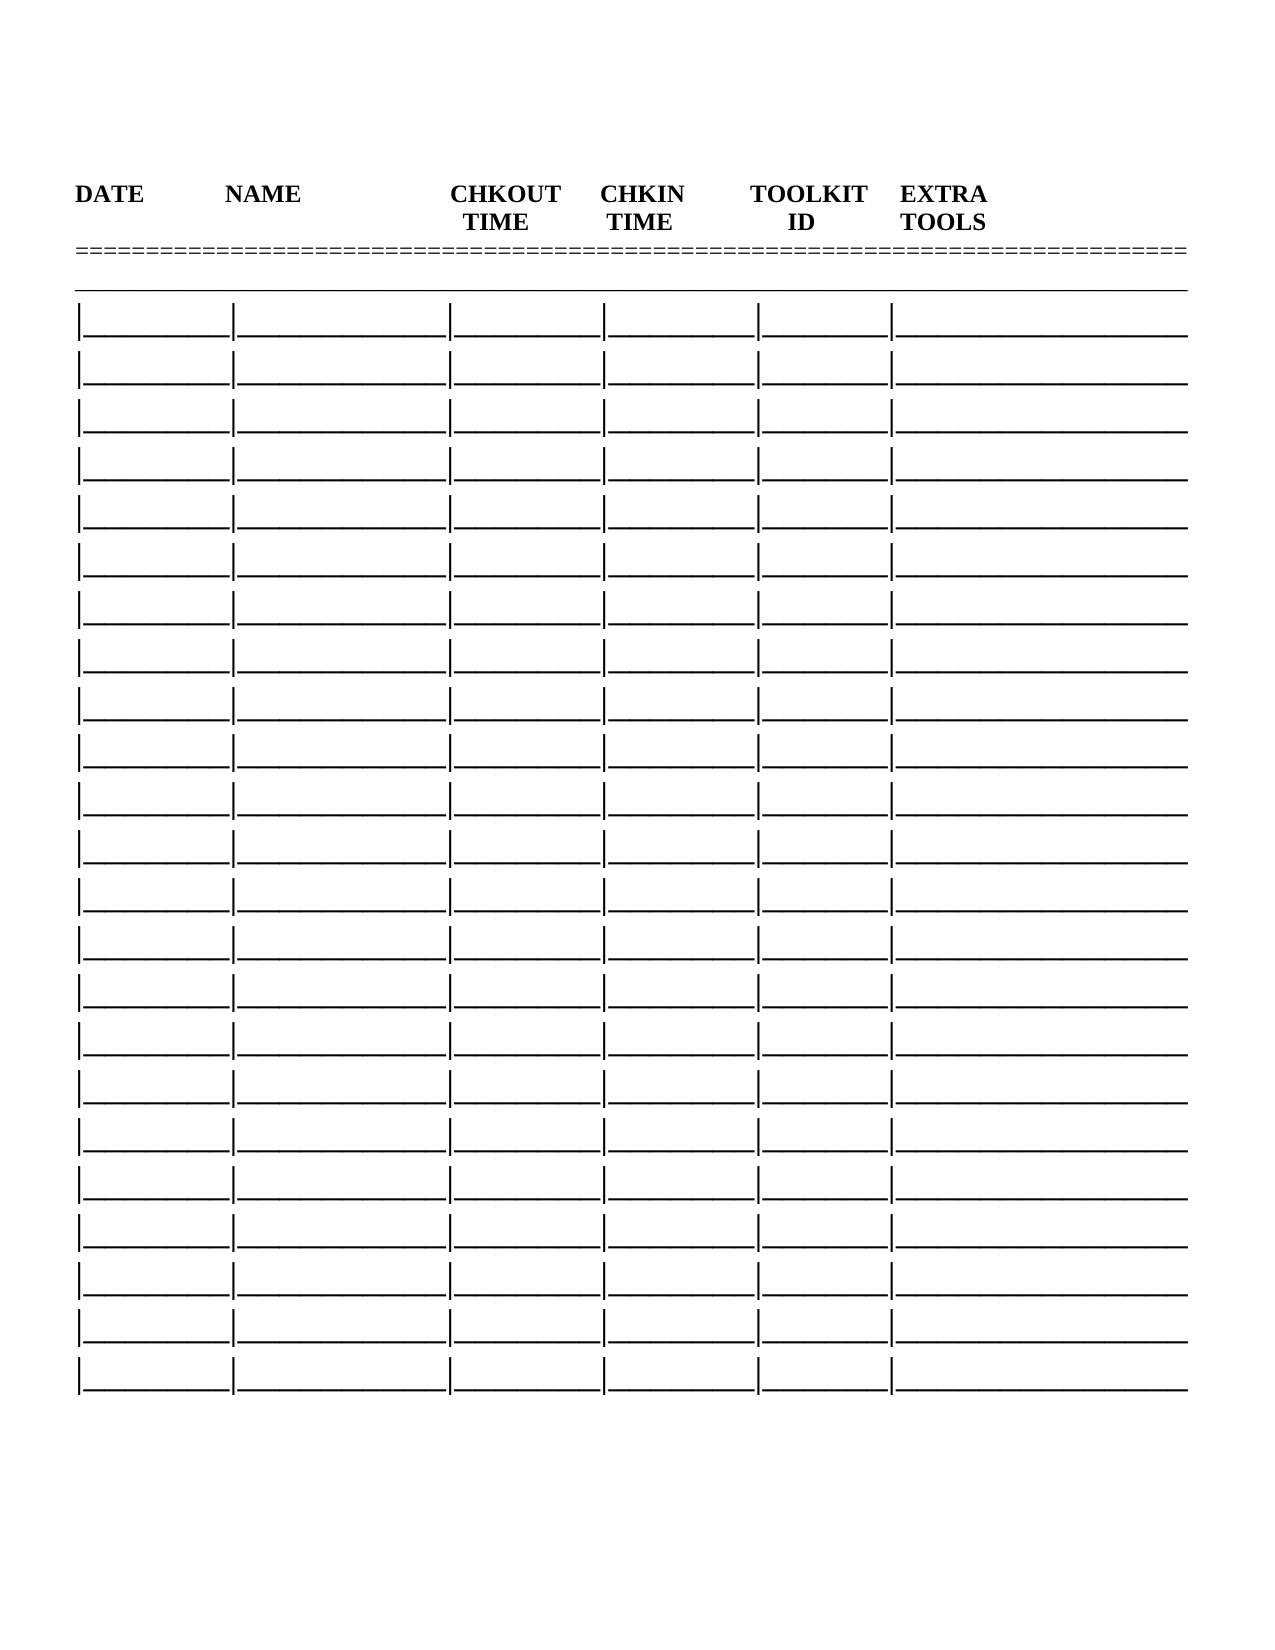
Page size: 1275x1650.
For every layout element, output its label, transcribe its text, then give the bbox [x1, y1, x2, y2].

text |_______|__________|_______|_______|______|______________ [75, 1012, 1200, 1060]
text |_______|__________|_______|_______|______|______________ [75, 917, 1200, 964]
text |_______|__________|_______|_______|______|______________ [75, 964, 1200, 1012]
text =============================================================================== [75, 236, 1200, 265]
text |_______|__________|_______|_______|______|______________ [75, 1252, 1200, 1300]
text |_______|__________|_______|_______|______|______________ [75, 533, 1200, 581]
text |_______|__________|_______|_______|______|______________ [75, 1060, 1200, 1108]
text _________________________________________________________________________________________ [75, 265, 1200, 294]
text |_______|__________|_______|_______|______|______________ [75, 485, 1200, 533]
text |_______|__________|_______|_______|______|______________ [75, 1204, 1200, 1252]
text |_______|__________|_______|_______|______|______________ [75, 1108, 1200, 1156]
text TIME TIME ID TOOLS [75, 207, 1200, 236]
text |_______|__________|_______|_______|______|______________ [75, 1300, 1200, 1348]
text |_______|__________|_______|_______|______|______________ [75, 389, 1200, 437]
text |_______|__________|_______|_______|______|______________ [75, 437, 1200, 485]
text |_______|__________|_______|_______|______|______________ [75, 581, 1200, 629]
text |_______|__________|_______|_______|______|______________ [75, 677, 1200, 725]
text |_______|__________|_______|_______|______|______________ [75, 629, 1200, 677]
text |_______|__________|_______|_______|______|______________ [75, 821, 1200, 869]
text |_______|__________|_______|_______|______|______________ [75, 725, 1200, 773]
text |_______|__________|_______|_______|______|______________ [75, 869, 1200, 917]
text DATE NAME CHKOUT CHKIN TOOLKIT EXTRA [75, 179, 1200, 207]
text |_______|__________|_______|_______|______|______________ [75, 342, 1200, 389]
text |_______|__________|_______|_______|______|______________ [75, 1156, 1200, 1204]
text |_______|__________|_______|_______|______|______________ [75, 294, 1200, 342]
text |_______|__________|_______|_______|______|______________ [75, 773, 1200, 821]
text |_______|__________|_______|_______|______|______________ [75, 1348, 1200, 1396]
